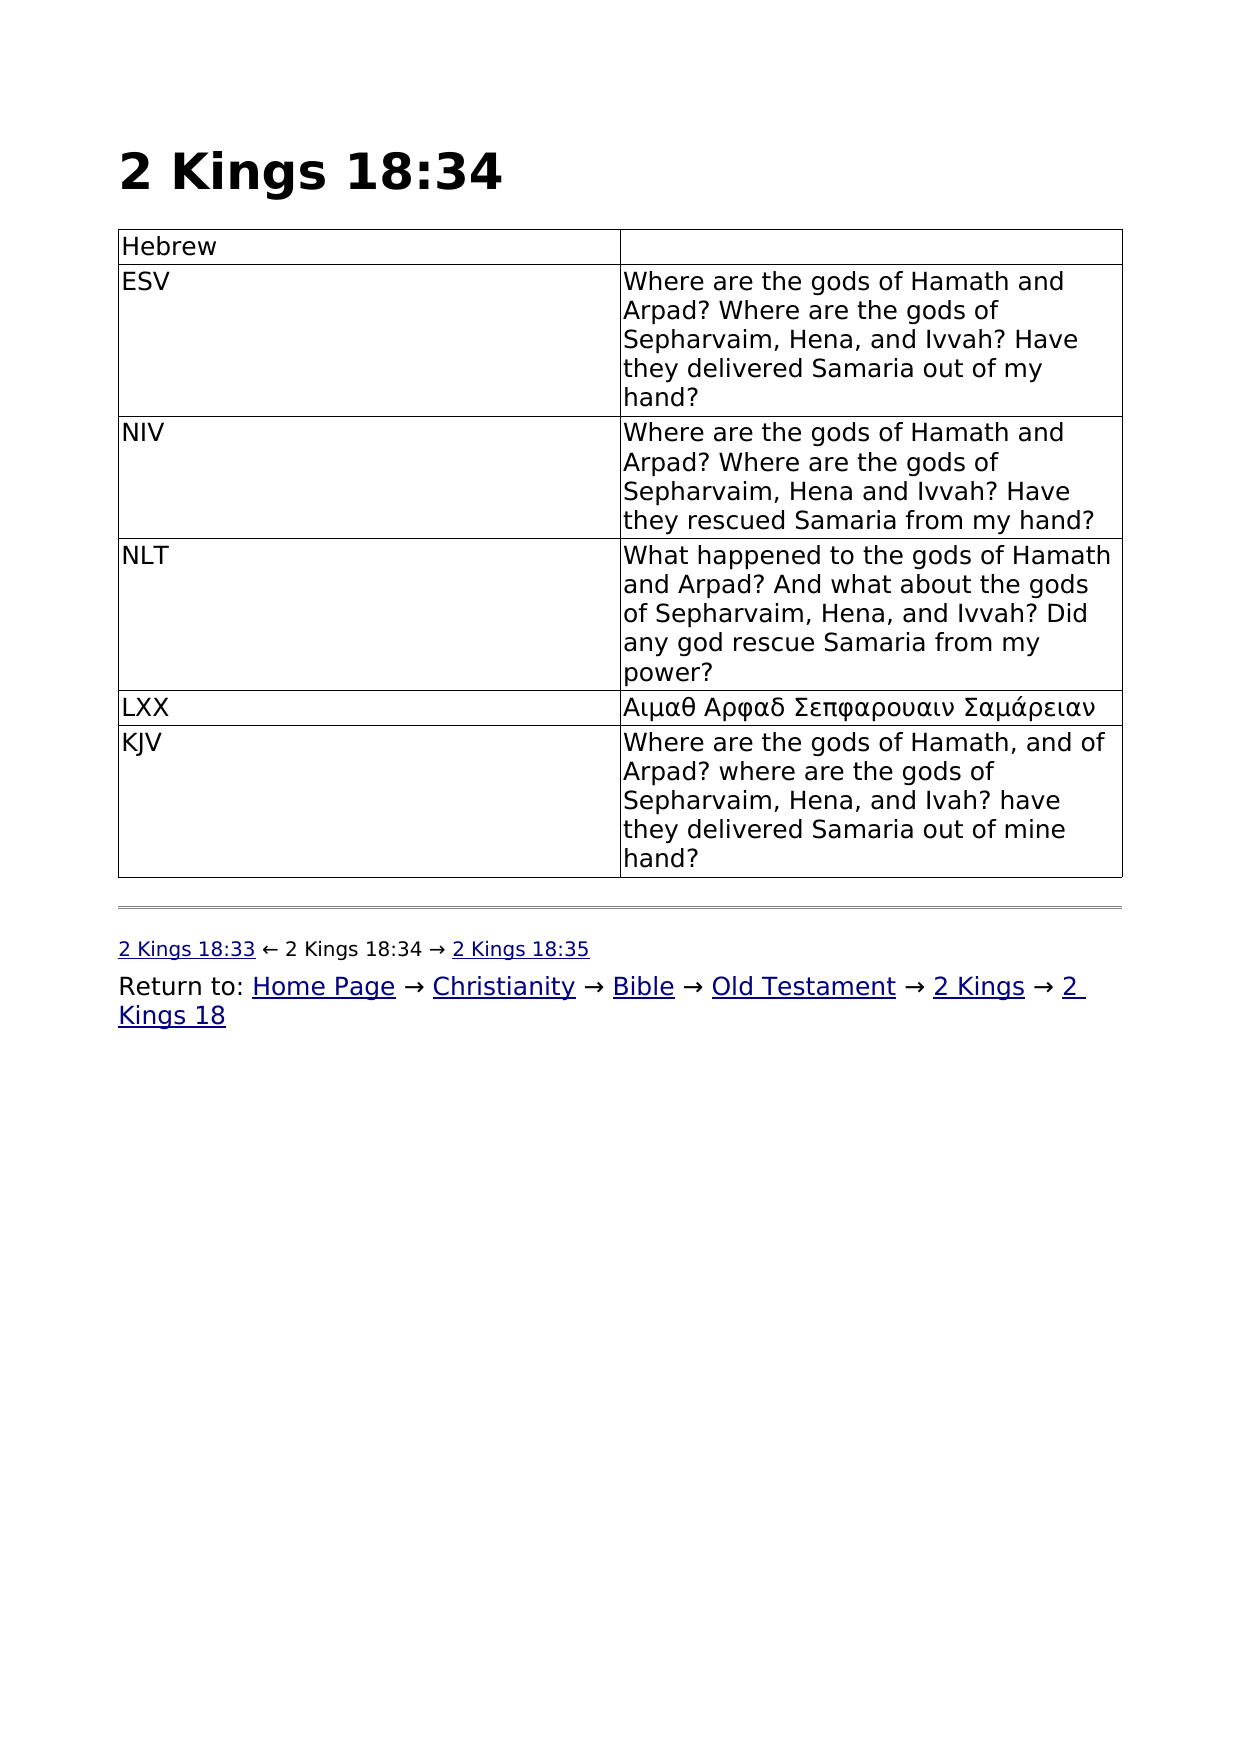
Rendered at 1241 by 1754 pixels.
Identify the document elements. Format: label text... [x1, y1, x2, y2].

text Return to: Home Page → Christianity → Bible → Old Testament → 2 Kings → 2 Kings 18 [118, 972, 1122, 1030]
table_cell Where are the gods of Hamath and Arpad? Where are the gods of Sepharvaim, Hena and Ivvah? Have they rescued Samaria from my hand? [621, 417, 1122, 538]
text 2 Kings 18:33 ← 2 Kings 18:34 → 2 Kings 18:35 [118, 938, 1122, 972]
table_cell Where are the gods of Hamath, and of Arpad? where are the gods of Sepharvaim, Hena, and Ivah? have they delivered Samaria out of mine hand? [621, 726, 1122, 877]
table_cell What happened to the gods of Hamath and Arpad? And what about the gods of Sepharvaim, Hena, and Ivvah? Did any god rescue Samaria from my power? [621, 539, 1122, 690]
table_header Hebrew [119, 230, 620, 264]
table_cell LXX [119, 691, 620, 725]
table_cell NLT [119, 539, 620, 690]
table_cell Where are the gods of Hamath and Arpad? Where are the gods of Sepharvaim, Hena, and Ivvah? Have they delivered Samaria out of my hand? [621, 265, 1122, 416]
subtitle 2 Kings 18:34 [118, 143, 1122, 201]
table_cell ESV [119, 265, 620, 416]
table_cell Αιμαθ Αρφαδ Σεπφαρουαιν Σαμάρειαν [621, 691, 1122, 725]
table_cell NIV [119, 417, 620, 538]
table_cell KJV [119, 726, 620, 877]
table_header [621, 230, 1122, 264]
